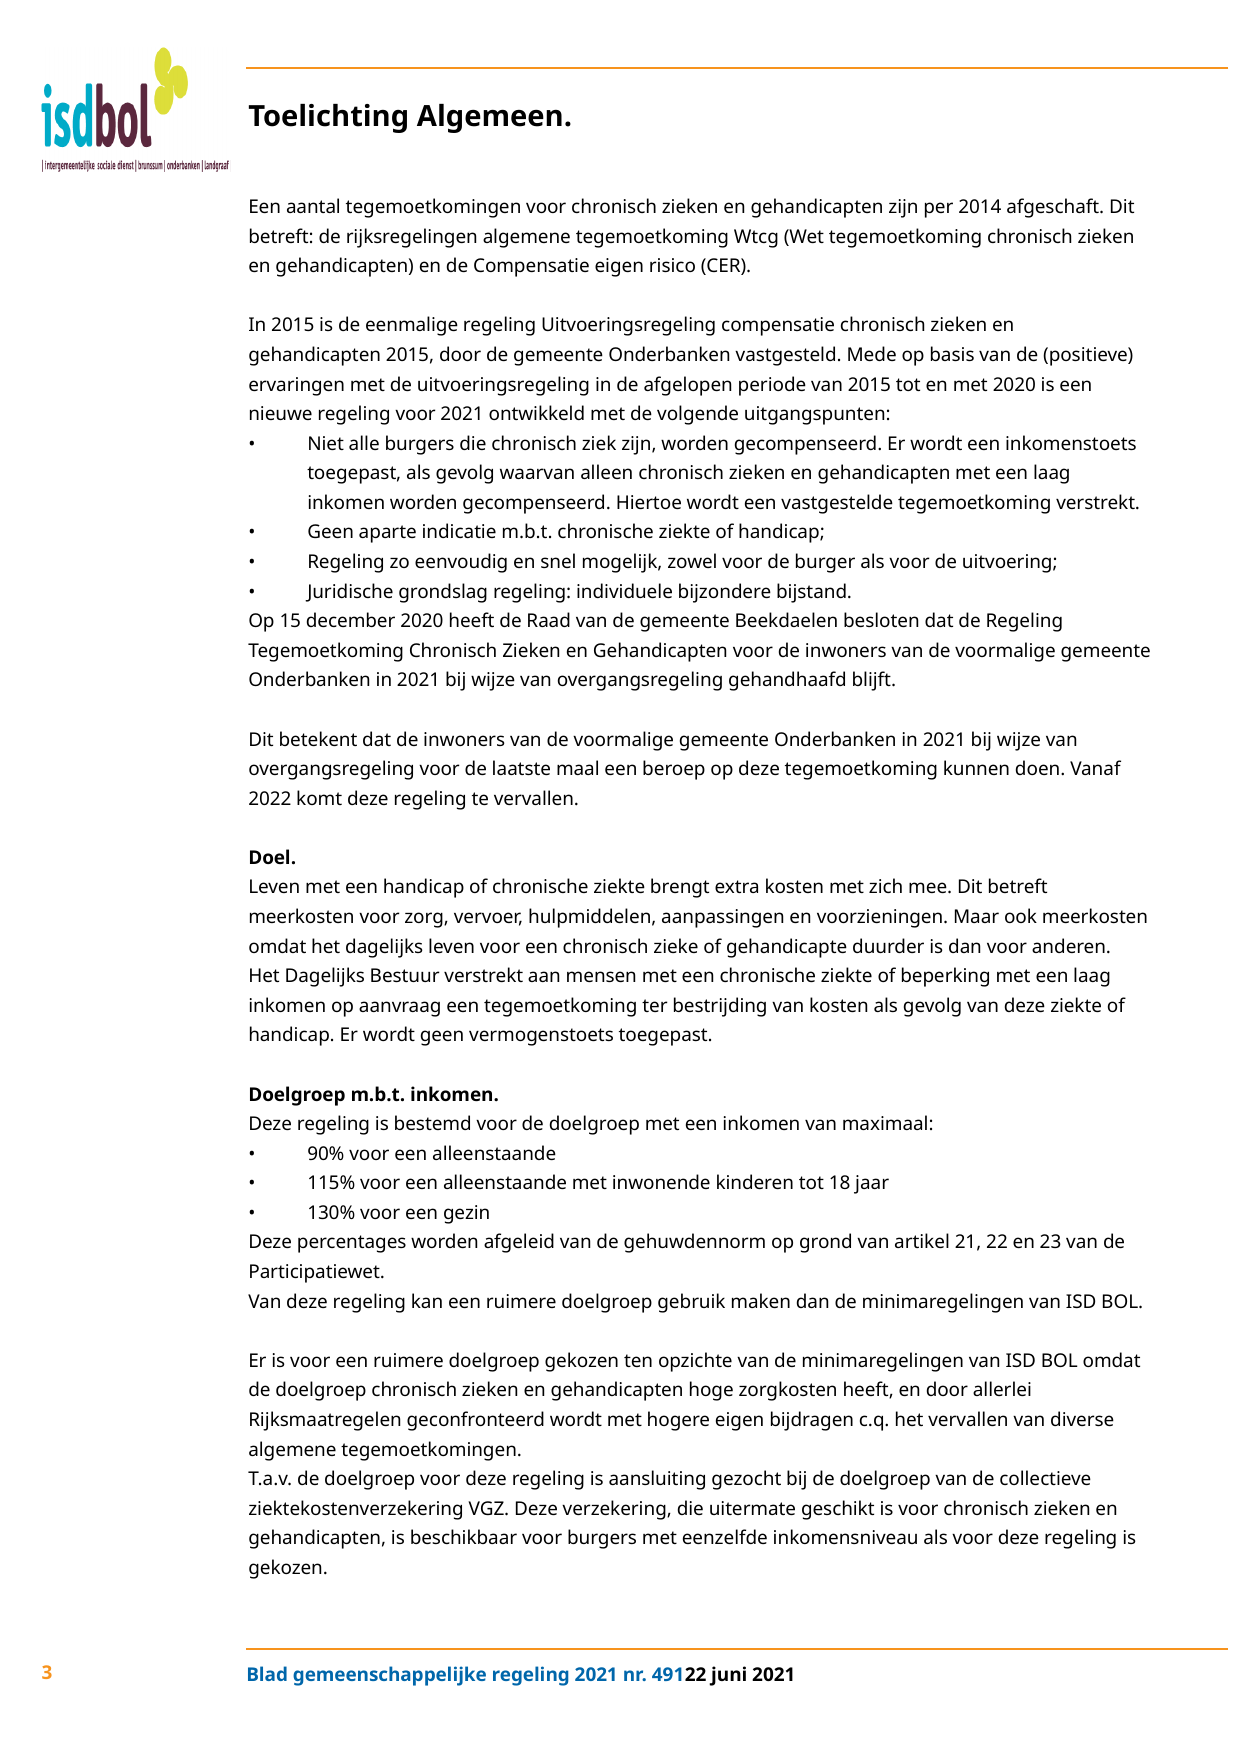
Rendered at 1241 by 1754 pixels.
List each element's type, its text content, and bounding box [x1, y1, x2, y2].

list Geen aparte indicatie m.b.t. chronische ziekte of handicap; [248, 519, 1152, 544]
text Toelichting Algemeen. [248, 95, 1152, 134]
list Regeling zo eenvoudig en snel mogelijk, zowel voor de burger als voor de uitvoering; [248, 548, 1152, 574]
text Een aantal tegemoetkomingen voor chronisch zieken en gehandicapten zijn per 2014 afgeschaft. Dit betreft: de rijksregelingen algemene tegemoetkoming Wtcg (Wet tegemoetkoming chronisch zieken en gehandicapten) en de Compensatie eigen risico (CER). [248, 193, 1152, 278]
list 90% voor een alleenstaande [248, 1140, 1152, 1166]
text T.a.v. de doelgroep voor deze regeling is aansluiting gezocht bij de doelgroep van de collectieve ziektekostenverzekering VGZ. Deze verzekering, die uitermate geschikt is voor chronisch zieken en gehandicapten, is beschikbaar voor burgers met eenzelfde inkomensniveau als voor deze regeling is gekozen. [248, 1465, 1152, 1580]
list 115% voor een alleenstaande met inwonende kinderen tot 18 jaar [248, 1169, 1152, 1195]
text Op 15 december 2020 heeft de Raad van de gemeente Beekdaelen besloten dat de Regeling Tegemoetkoming Chronisch Zieken en Gehandicapten voor de inwoners van de voormalige gemeente Onderbanken in 2021 bij wijze van overgangsregeling gehandhaafd blijft. [248, 607, 1152, 692]
text Doelgroep m.b.t. inkomen. [248, 1081, 1152, 1106]
text Het Dagelijks Bestuur verstrekt aan mensen met een chronische ziekte of beperking met een laag inkomen op aanvraag een tegemoetkoming ter bestrijding van kosten als gevolg van deze ziekte of handicap. Er wordt geen vermogenstoets toegepast. [248, 962, 1152, 1047]
text Er is voor een ruimere doelgroep gekozen ten opzichte van de minimaregelingen van ISD BOL omdat de doelgroep chronisch zieken en gehandicapten hoge zorgkosten heeft, en door allerlei Rijksmaatregelen geconfronteerd wordt met hogere eigen bijdragen c.q. het vervallen van diverse algemene tegemoetkomingen. [248, 1347, 1152, 1461]
picture [41, 47, 231, 172]
text Van deze regeling kan een ruimere doelgroep gebruik maken dan de minimaregelingen van ISD BOL. [248, 1288, 1152, 1313]
text Deze regeling is bestemd voor de doelgroep met een inkomen van maximaal: [248, 1110, 1152, 1136]
text Dit betekent dat de inwoners van de voormalige gemeente Onderbanken in 2021 bij wijze van overgangsregeling voor de laatste maal een beroep op deze tegemoetkoming kunnen doen. Vanaf 2022 komt deze regeling te vervallen. [248, 726, 1152, 811]
text Leven met een handicap of chronische ziekte brengt extra kosten met zich mee. Dit betreft meerkosten voor zorg, vervoer, hulpmiddelen, aanpassingen en voorzieningen. Maar ook meerkosten omdat het dagelijks leven voor een chronisch zieke of gehandicapte duurder is dan voor anderen. [248, 874, 1152, 958]
text Doel. [248, 844, 1152, 870]
list Niet alle burgers die chronisch ziek zijn, worden gecompenseerd. Er wordt een inkomenstoets toegepast, als gevolg waarvan alleen chronisch zieken en gehandicapten met een laag inkomen worden gecompenseerd. Hiertoe wordt een vastgestelde tegemoetkoming verstrekt. [248, 430, 1152, 515]
list Juridische grondslag regeling: individuele bijzondere bijstand. [248, 578, 1152, 603]
list 130% voor een gezin [248, 1199, 1152, 1225]
text In 2015 is de eenmalige regeling Uitvoeringsregeling compensatie chronisch zieken en gehandicapten 2015, door de gemeente Onderbanken vastgesteld. Mede op basis van de (positieve) ervaringen met de uitvoeringsregeling in de afgelopen periode van 2015 tot en met 2020 is een nieuwe regeling voor 2021 ontwikkeld met de volgende uitgangspunten: [248, 312, 1152, 426]
text Deze percentages worden afgeleid van de gehuwdennorm op grond van artikel 21, 22 en 23 van de Participatiewet. [248, 1229, 1152, 1284]
